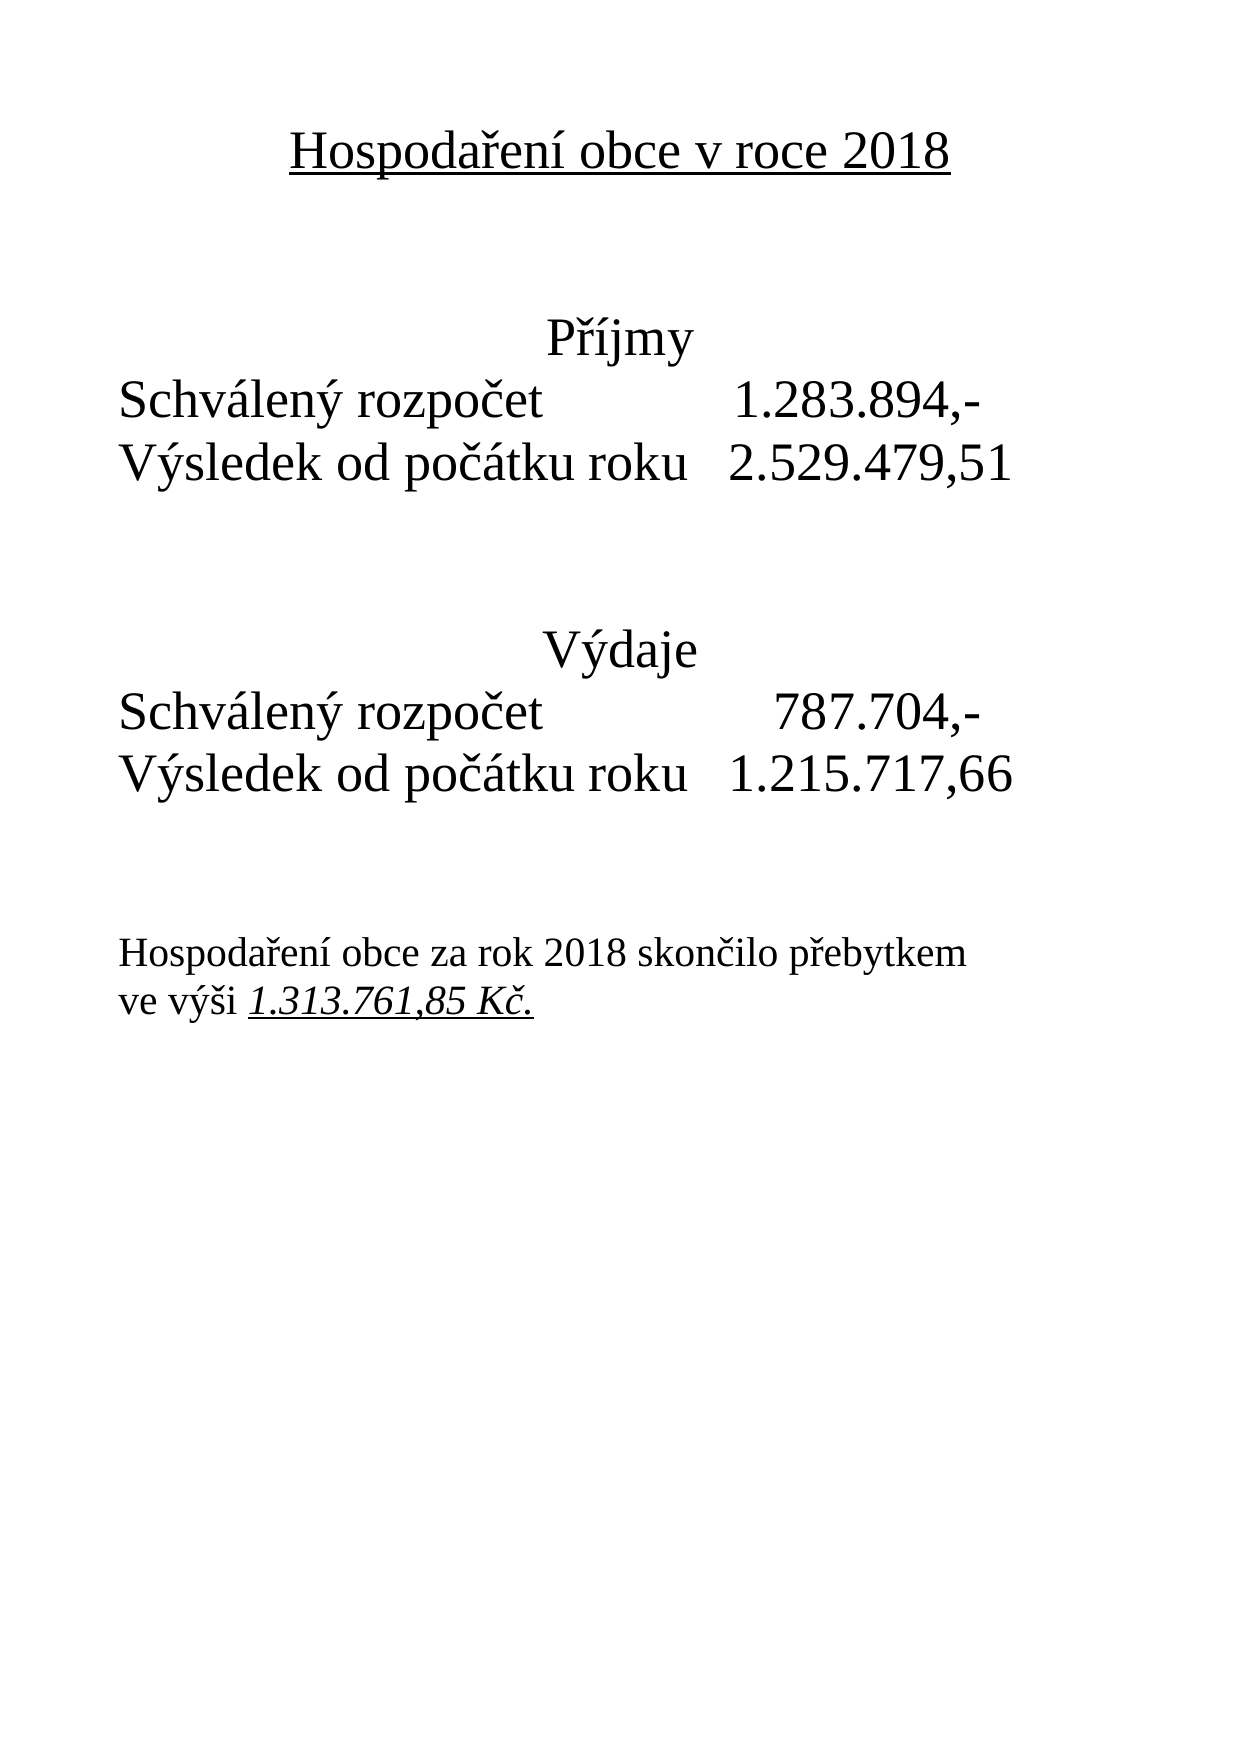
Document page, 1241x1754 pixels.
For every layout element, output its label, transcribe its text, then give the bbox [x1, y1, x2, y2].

text Schválený rozpočet 1.283.894,- [118, 367, 1122, 429]
text Schválený rozpočet 787.704,- [118, 679, 1122, 741]
text Výdaje [118, 616, 1122, 679]
text Výsledek od počátku roku 2.529.479,51 [118, 429, 1122, 492]
text Výsledek od počátku roku 1.215.717,66 [118, 741, 1122, 803]
text ve výši 1.313.761,85 Kč. [118, 976, 1122, 1024]
text Hospodaření obce za rok 2018 skončilo přebytkem [118, 928, 1122, 976]
text Hospodaření obce v roce 2018 [118, 118, 1122, 180]
text Příjmy [118, 305, 1122, 367]
